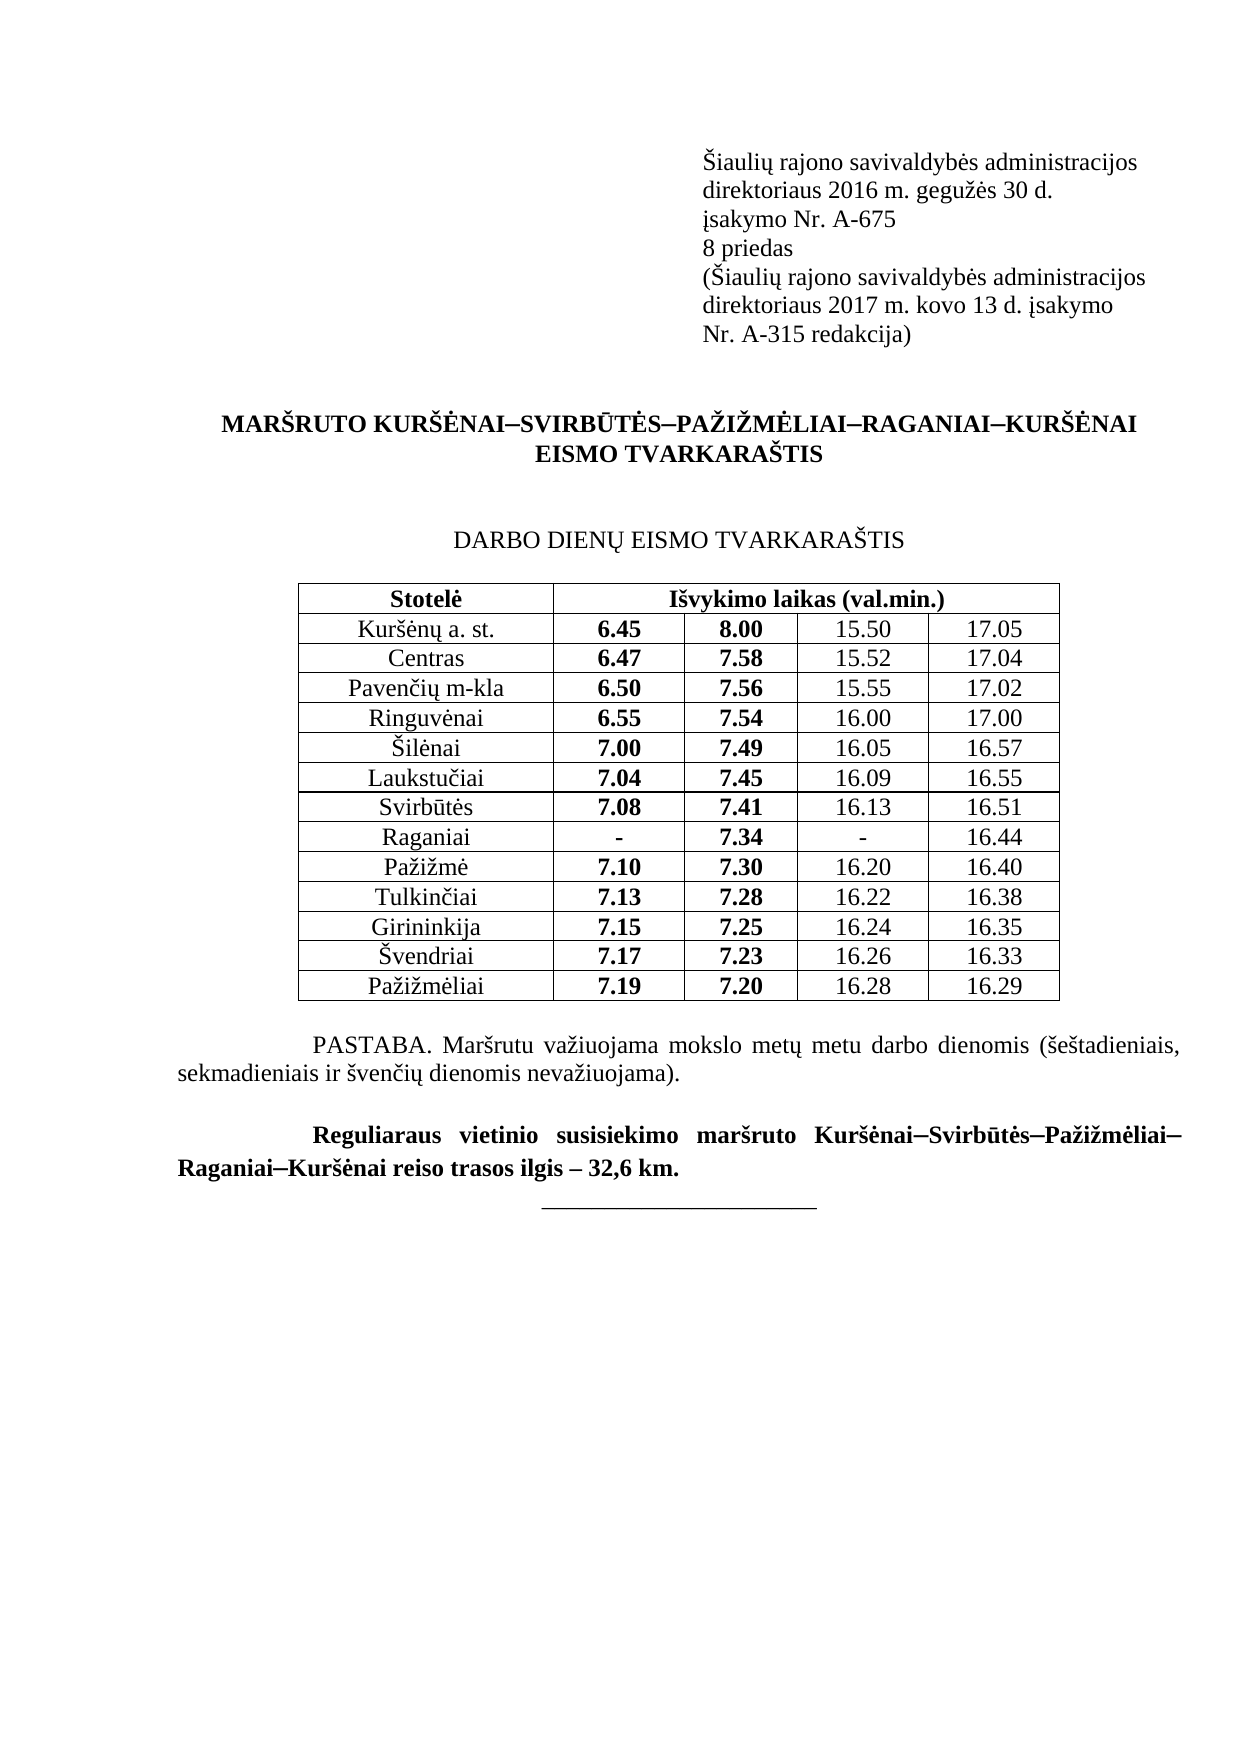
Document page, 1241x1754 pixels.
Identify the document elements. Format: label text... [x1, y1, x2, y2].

table_cell 7.28 [685, 882, 797, 911]
table_header Stotelė [299, 584, 553, 613]
table_cell 7.41 [685, 793, 797, 821]
table_cell 16.22 [798, 882, 928, 911]
table_cell Švendriai [299, 941, 553, 970]
table_cell 7.54 [685, 703, 797, 732]
text Šiaulių rajono savivaldybės administracijos direktoriaus 2016 m. gegužės 30 d. [702, 147, 1181, 204]
table_cell 16.28 [798, 971, 928, 1000]
table_cell 7.25 [685, 912, 797, 940]
table_cell 16.29 [929, 971, 1059, 1000]
table_cell 7.08 [554, 793, 684, 821]
table_cell 17.04 [929, 644, 1059, 672]
table_cell 16.38 [929, 882, 1059, 911]
table_cell 6.55 [554, 703, 684, 732]
table_cell 6.47 [554, 644, 684, 672]
text Reguliaraus vietinio susisiekimo maršruto Kuršėnai–Svirbūtės–Pažižmėliai–Raganiai–Kuršėnai reiso trasos ilgis – 32,6 km. [177, 1116, 1181, 1183]
table_cell 7.04 [554, 763, 684, 791]
table_cell 16.35 [929, 912, 1059, 940]
table_cell 16.55 [929, 763, 1059, 791]
table_cell 16.24 [798, 912, 928, 940]
table_cell 16.09 [798, 763, 928, 791]
table_cell Laukstučiai [299, 763, 553, 791]
table_cell 16.20 [798, 852, 928, 881]
table_cell 8.00 [685, 614, 797, 642]
text Nr. A-315 redakcija) [702, 319, 1181, 348]
text DARBO DIENŲ EISMO TVARKARAŠTIS [177, 525, 1181, 554]
table_cell 17.00 [929, 703, 1059, 732]
table_cell Raganiai [299, 822, 553, 851]
table_cell Centras [299, 644, 553, 672]
table_cell 7.00 [554, 733, 684, 762]
table_cell 15.55 [798, 673, 928, 702]
table_cell 7.30 [685, 852, 797, 881]
text 8 priedas [702, 233, 1181, 262]
table_cell Pažižmė [299, 852, 553, 881]
table_header Išvykimo laikas (val.min.) [554, 584, 1059, 613]
table_cell 7.34 [685, 822, 797, 851]
text PASTABA. Maršrutu važiuojama mokslo metų metu darbo dienomis (šeštadieniais, sekmadieniais ir švenčių dienomis nevažiuojama). [177, 1030, 1181, 1087]
table_cell 7.23 [685, 941, 797, 970]
table_cell - [554, 822, 684, 851]
table_cell 16.33 [929, 941, 1059, 970]
table_cell 7.56 [685, 673, 797, 702]
table_cell 16.57 [929, 733, 1059, 762]
table_cell 16.44 [929, 822, 1059, 851]
table_cell Girininkija [299, 912, 553, 940]
text (Šiaulių rajono savivaldybės administracijos direktoriaus 2017 m. kovo 13 d. įsakymo [702, 262, 1181, 319]
table_cell 6.50 [554, 673, 684, 702]
table_cell 16.13 [798, 793, 928, 821]
table_cell 7.10 [554, 852, 684, 881]
table_cell 7.20 [685, 971, 797, 1000]
table_cell 7.45 [685, 763, 797, 791]
table_cell - [798, 822, 928, 851]
table_cell Svirbūtės [299, 793, 553, 821]
table_cell Tulkinčiai [299, 882, 553, 911]
text ______________________ [177, 1183, 1181, 1212]
table_cell 7.19 [554, 971, 684, 1000]
table_cell 16.26 [798, 941, 928, 970]
table_cell 17.02 [929, 673, 1059, 702]
table_cell Ringuvėnai [299, 703, 553, 732]
text EISMO TVARKARAŠTIS [177, 439, 1181, 468]
table_cell 16.00 [798, 703, 928, 732]
text įsakymo Nr. A-675 [702, 204, 1181, 233]
table_cell 7.58 [685, 644, 797, 672]
table_cell 7.15 [554, 912, 684, 940]
table_cell 15.52 [798, 644, 928, 672]
table_cell 16.40 [929, 852, 1059, 881]
table_cell 16.51 [929, 793, 1059, 821]
text MARŠRUTO KURŠĖNAI–SVIRBŪTĖS–PAŽIŽMĖLIAI–RAGANIAI–KURŠĖNAI [177, 406, 1181, 439]
table_cell 17.05 [929, 614, 1059, 642]
table_cell Pavenčių m-kla [299, 673, 553, 702]
table_cell Kuršėnų a. st. [299, 614, 553, 642]
table_cell Šilėnai [299, 733, 553, 762]
table_cell 6.45 [554, 614, 684, 642]
table_cell Pažižmėliai [299, 971, 553, 1000]
table_cell 7.17 [554, 941, 684, 970]
table_cell 7.49 [685, 733, 797, 762]
table_cell 15.50 [798, 614, 928, 642]
table_cell 16.05 [798, 733, 928, 762]
table_cell 7.13 [554, 882, 684, 911]
